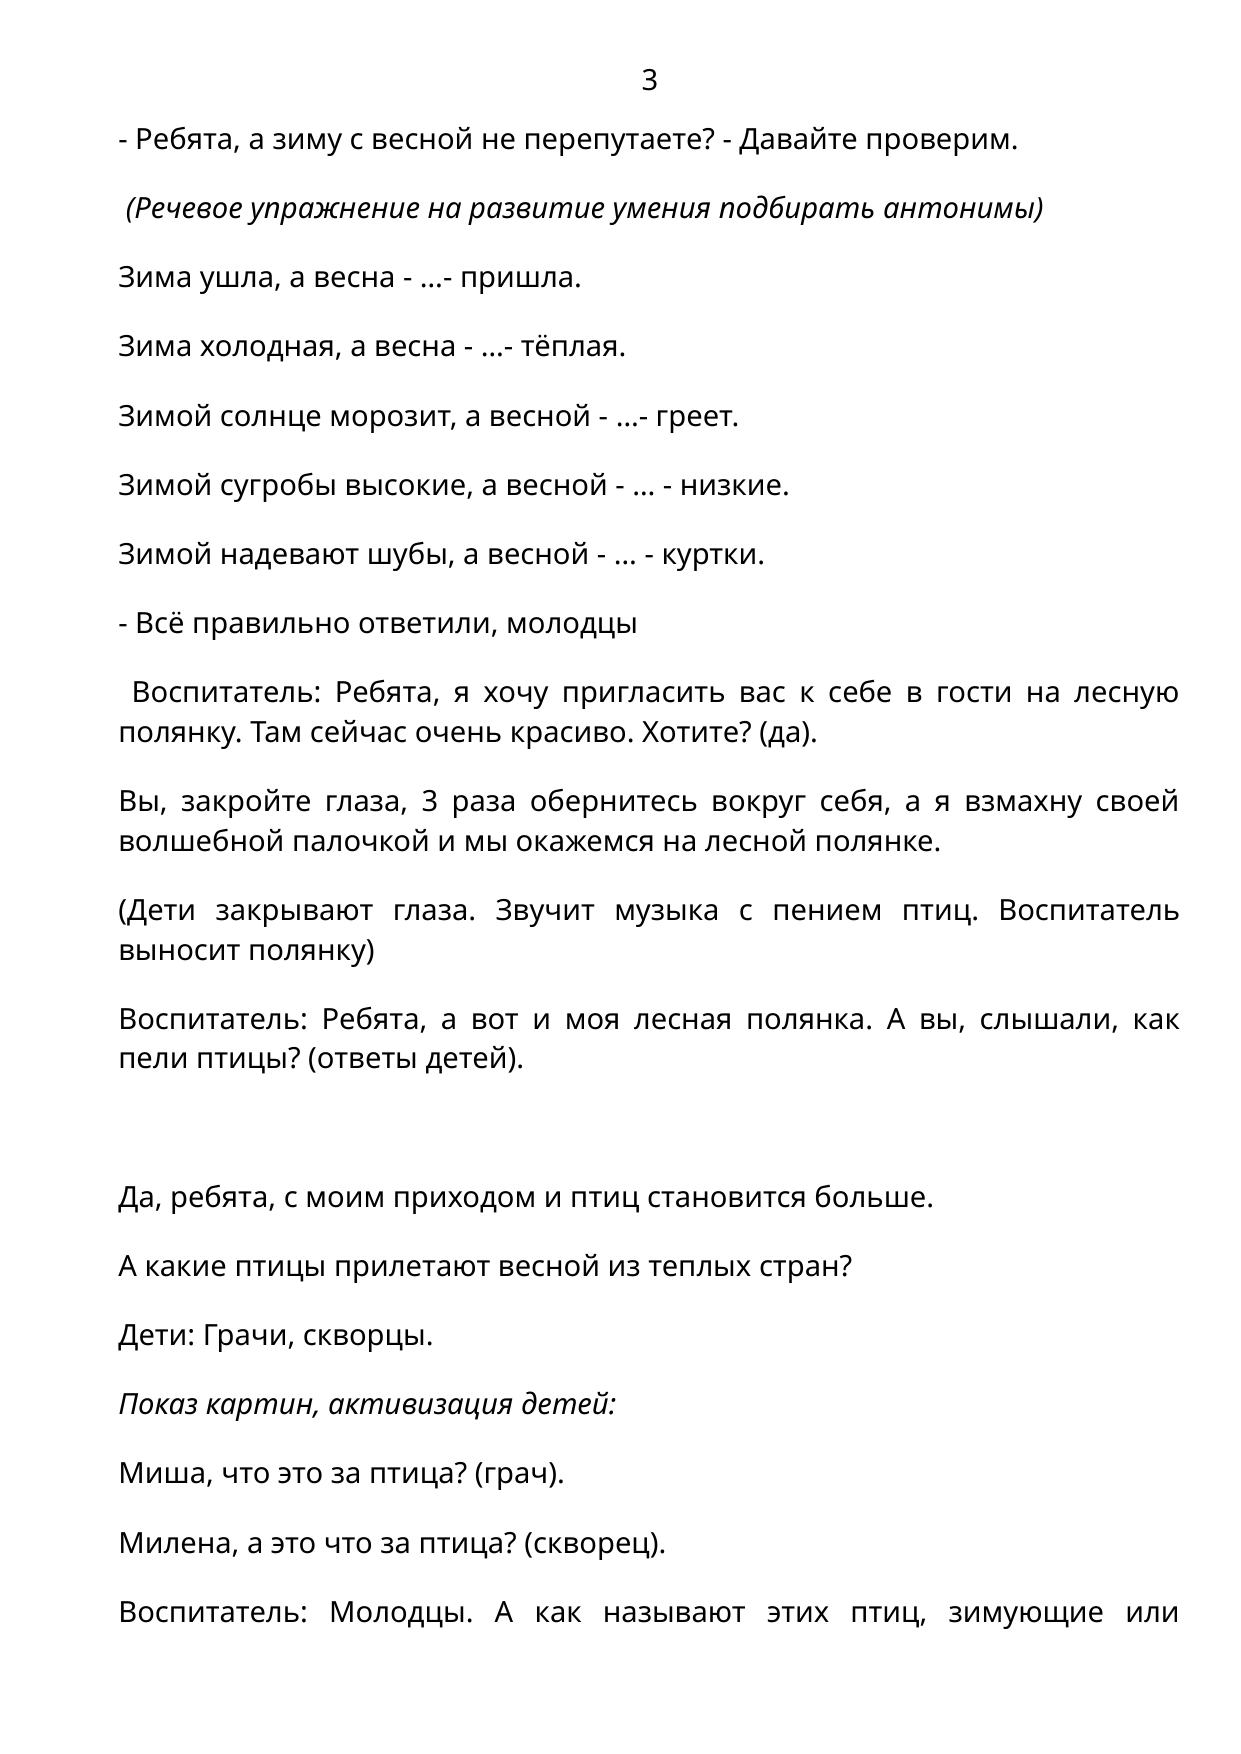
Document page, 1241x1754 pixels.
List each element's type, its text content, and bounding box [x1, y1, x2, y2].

text Зимой надевают шубы, а весной - … - куртки. [118, 533, 1181, 573]
text Воспитатель: Молодцы. А как называют этих птиц, зимующие или [118, 1591, 1181, 1631]
text Дети: Грачи, скворцы. [118, 1314, 1181, 1354]
text Милена, а это что за птица? (скворец). [118, 1522, 1181, 1562]
text (Речевое упражнение на развитие умения подбирать антонимы) [118, 187, 1181, 227]
text Воспитатель: Ребята, а вот и моя лесная полянка. А вы, слышали, как пели птицы? (ответы детей). [118, 998, 1181, 1077]
text Вы, закройте глаза, 3 раза обернитесь вокруг себя, а я взмахну своей волшебной палочкой и мы окажемся на лесной полянке. [118, 780, 1181, 860]
text Зимой сугробы высокие, а весной - … - низкие. [118, 464, 1181, 504]
text (Дети закрывают глаза. Звучит музыка с пением птиц. Воспитатель выносит полянку) [118, 889, 1181, 968]
text Зимой солнце морозит, а весной - …- греет. [118, 395, 1181, 434]
text Зима холодная, а весна - …- тёплая. [118, 326, 1181, 365]
text Да, ребята, с моим приходом и птиц становится больше. [118, 1176, 1181, 1216]
text Миша, что это за птица? (грач). [118, 1453, 1181, 1492]
text А какие птицы прилетают весной из теплых стран? [118, 1245, 1181, 1285]
text Зима ушла, а весна - …- пришла. [118, 256, 1181, 296]
text Показ картин, активизация детей: [118, 1383, 1181, 1423]
text - Всё правильно ответили, молодцы [118, 602, 1181, 642]
text - Ребята, а зиму с весной не перепутаете? - Давайте проверим. [118, 118, 1181, 158]
text Воспитатель: Ребята, я хочу пригласить вас к себе в гости на лесную полянку. Там сейчас очень красиво. Хотите? (да). [118, 671, 1181, 751]
